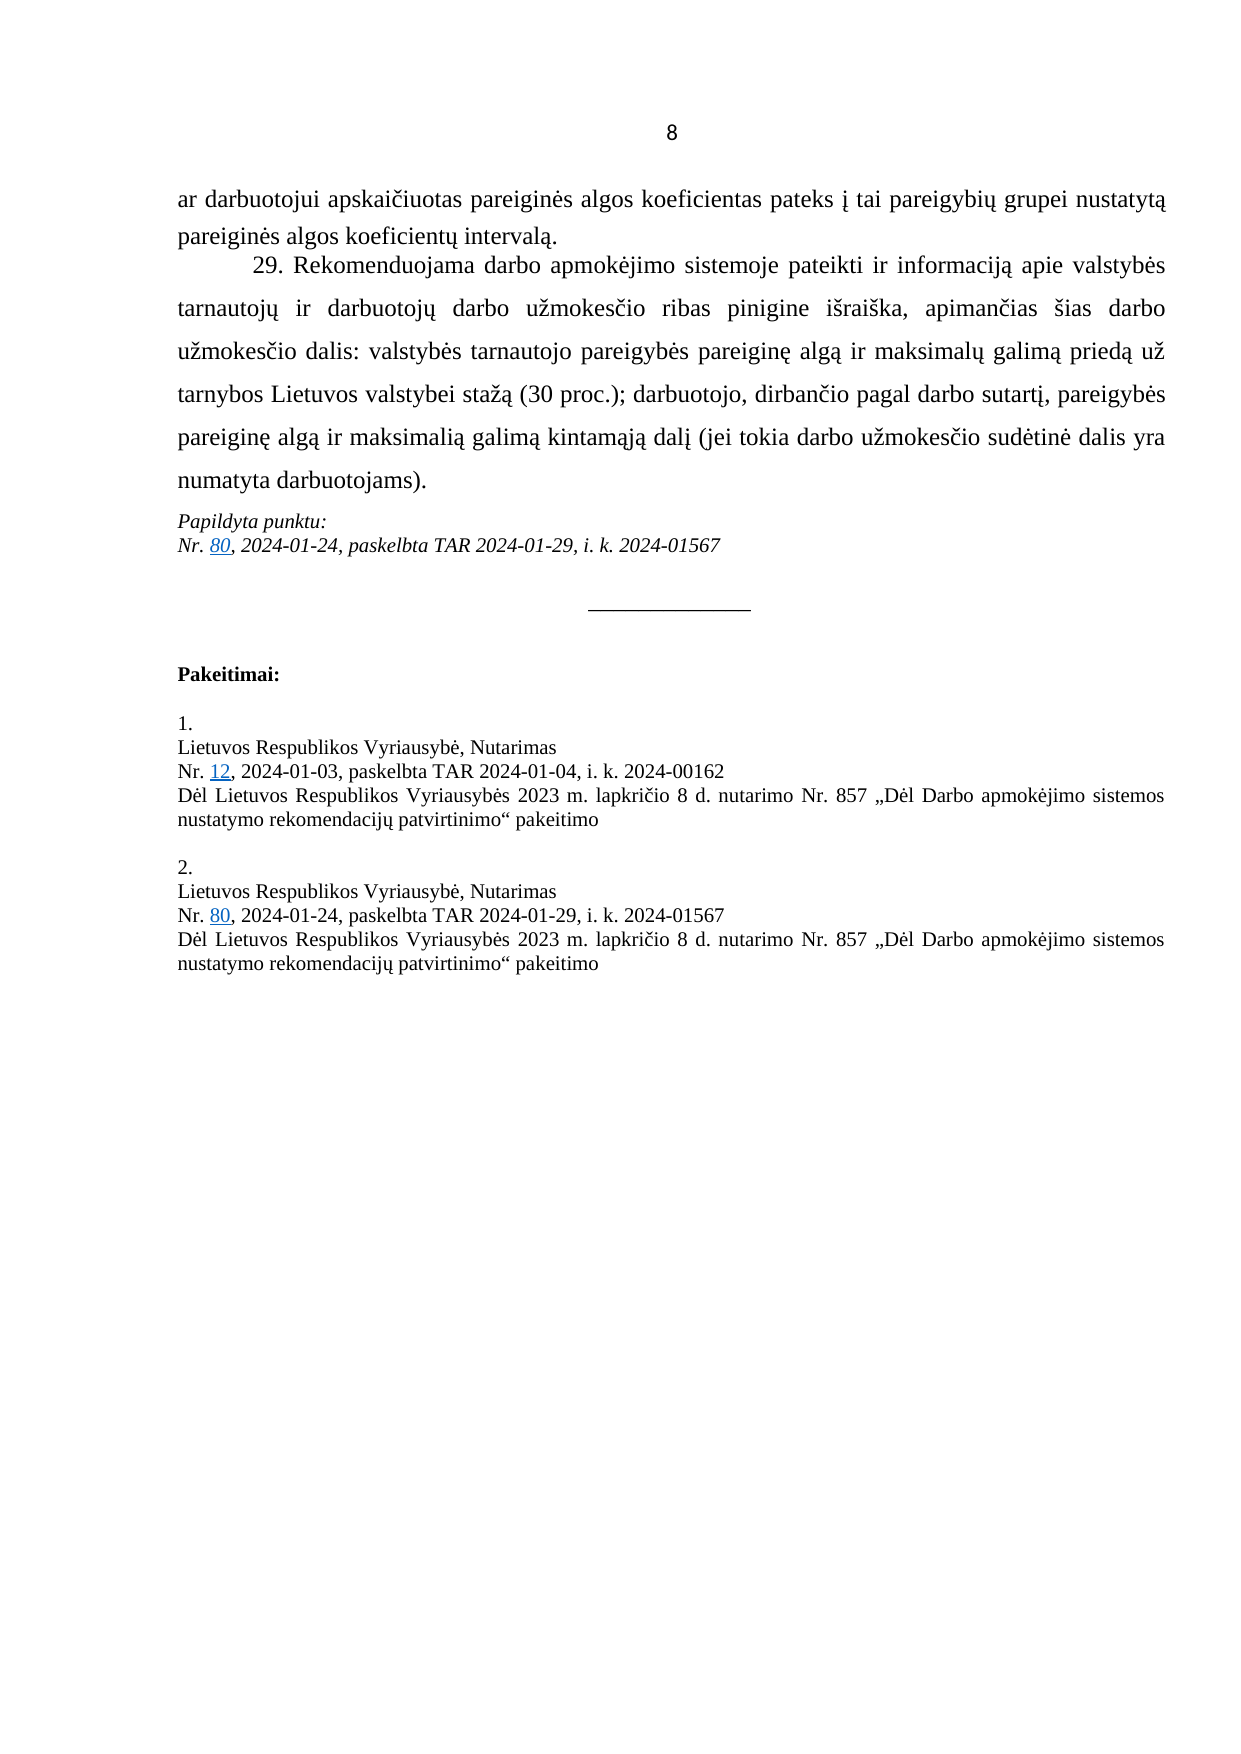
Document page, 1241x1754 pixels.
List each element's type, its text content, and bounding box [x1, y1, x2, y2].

text _____________ [177, 586, 1161, 614]
text ar darbuotojui apskaičiuotas pareiginės algos koeficientas pateks į tai pareigybių grupei nustatytą pareiginės algos koeficientų intervalą. [177, 175, 1167, 250]
text Lietuvos Respublikos Vyriausybė, Nutarimas [177, 734, 1167, 759]
text Dėl Lietuvos Respublikos Vyriausybės 2023 m. lapkričio 8 d. nutarimo Nr. 857 „Dėl Darbo apmokėjimo sistemos nustatymo rekomendacijų patvirtinimo“ pakeitimo [177, 783, 1167, 831]
text 29. Rekomenduojama darbo apmokėjimo sistemoje pateikti ir informaciją apie valstybės tarnautojų ir darbuotojų darbo užmokesčio ribas pinigine išraiška, apimančias šias darbo užmokesčio dalis: valstybės tarnautojo pareigybės pareiginę algą ir maksimalų galimą priedą už tarnybos Lietuvos valstybei stažą (30 proc.); darbuotojo, dirbančio pagal darbo sutartį, pareigybės pareiginę algą ir maksimalią galimą kintamąją dalį (jei tokia darbo užmokesčio sudėtinė dalis yra numatyta darbuotojams). [177, 250, 1167, 494]
text Dėl Lietuvos Respublikos Vyriausybės 2023 m. lapkričio 8 d. nutarimo Nr. 857 „Dėl Darbo apmokėjimo sistemos nustatymo rekomendacijų patvirtinimo“ pakeitimo [177, 927, 1167, 975]
text 2. [177, 855, 1167, 879]
text Lietuvos Respublikos Vyriausybė, Nutarimas [177, 879, 1167, 903]
text Nr. 80, 2024-01-24, paskelbta TAR 2024-01-29, i. k. 2024-01567 [177, 903, 1167, 927]
text Nr. 12, 2024-01-03, paskelbta TAR 2024-01-04, i. k. 2024-00162 [177, 759, 1167, 783]
text Papildyta punktu: [177, 509, 1167, 533]
text Pakeitimai: [177, 662, 1167, 686]
text Nr. 80, 2024-01-24, paskelbta TAR 2024-01-29, i. k. 2024-01567 [177, 533, 1167, 557]
text 1. [177, 711, 1167, 734]
